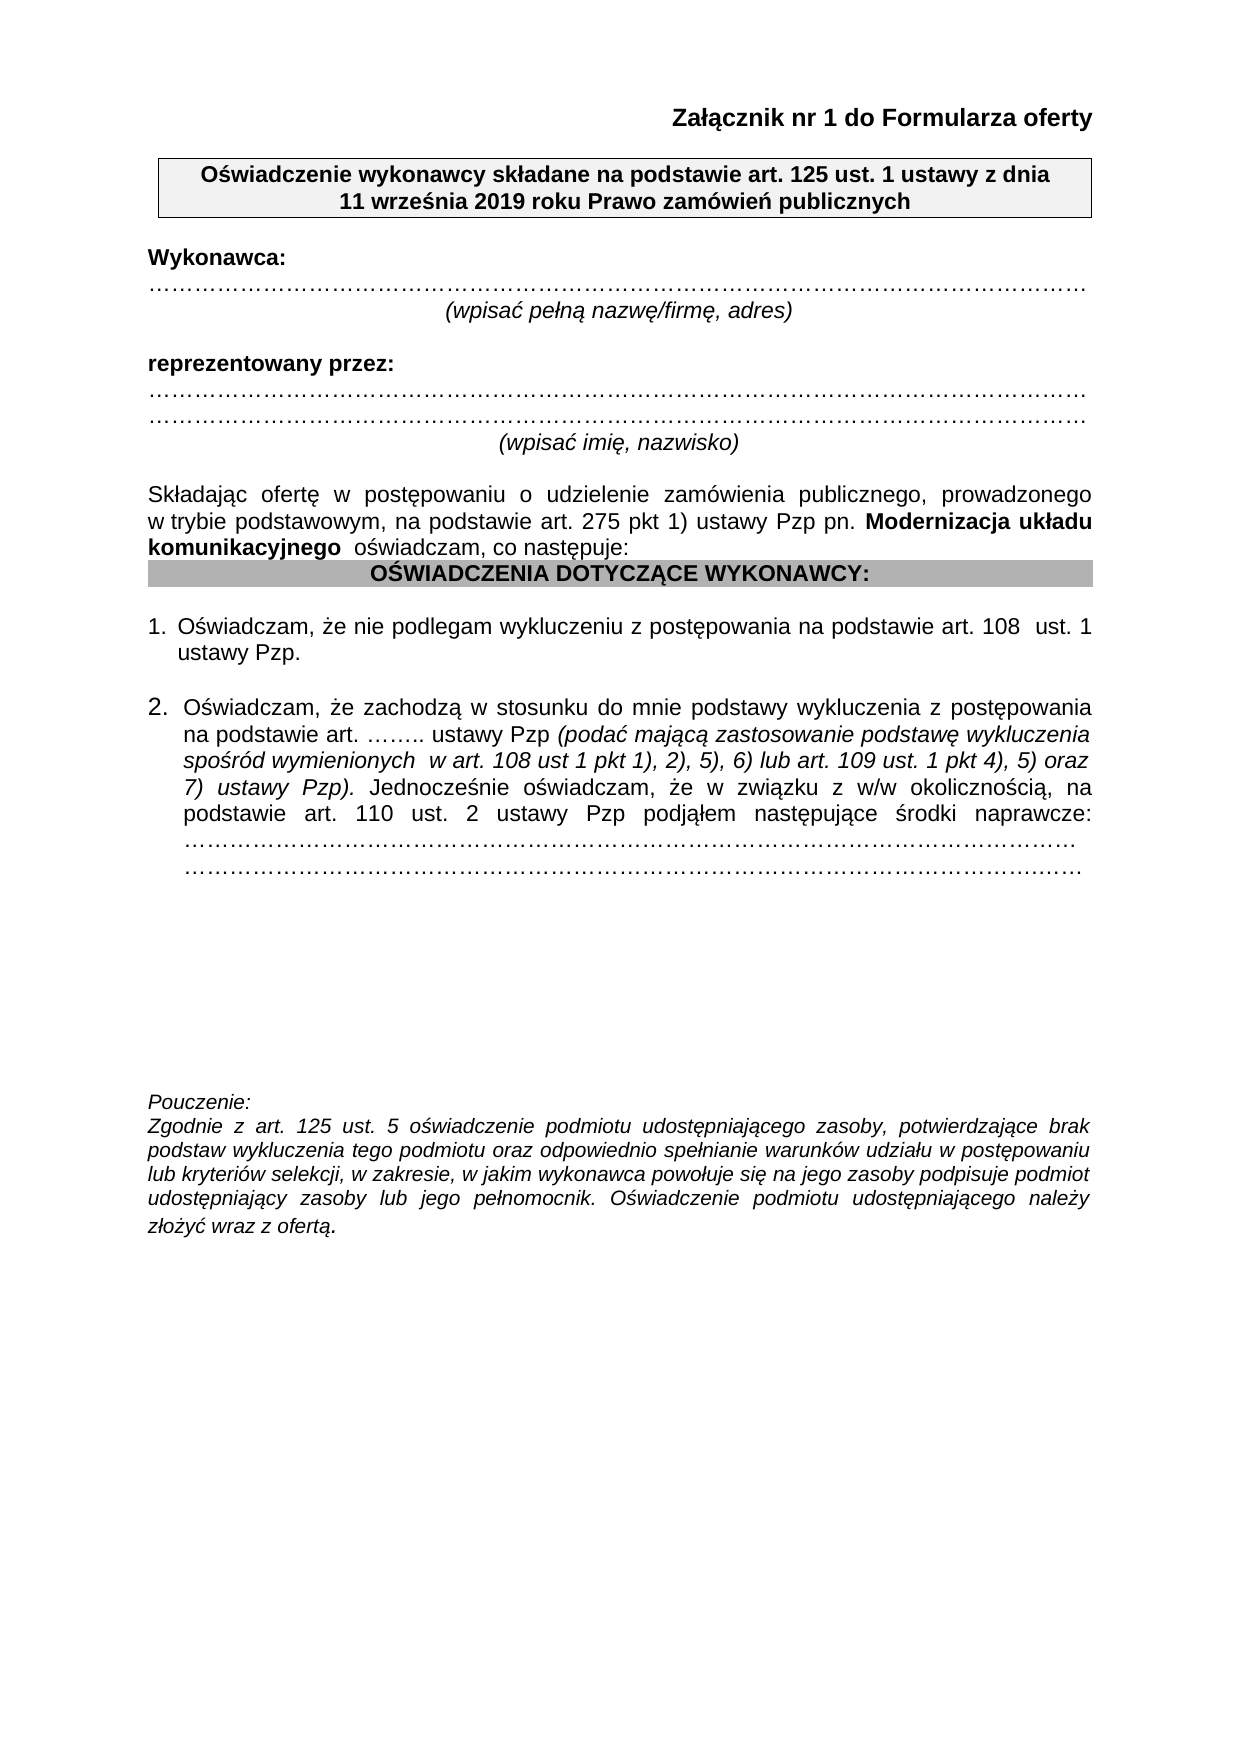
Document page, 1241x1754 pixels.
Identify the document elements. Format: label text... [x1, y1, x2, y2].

text Pouczenie: [148, 1090, 1093, 1114]
text Załącznik nr 1 do Formularza oferty [148, 102, 1093, 131]
text …………………………………………………………………………………………………………… [148, 402, 1093, 428]
text OŚWIADCZENIA DOTYCZĄCE WYKONAWCY: [148, 560, 1093, 587]
text …………………………………………………………………………………………………………… [148, 376, 1093, 402]
list Oświadczam, że nie podlegam wykluczeniu z postępowania na podstawie art. 108 ust. 1 ustawy Pzp. [148, 613, 1093, 666]
text Składając ofertę w postępowaniu o udzielenie zamówienia publicznego, prowadzonego w trybie podstawowym, na podstawie art. 275 pkt 1) ustawy Pzp pn. Modernizacja układu komunikacyjnego oświadczam, co następuje: [148, 481, 1093, 560]
text Wykonawca: [148, 244, 1093, 270]
text (wpisać pełną nazwę/firmę, adres) [148, 297, 1093, 323]
text …………………………………………………………………………………………………………… [148, 270, 1093, 297]
text (wpisać imię, nazwisko) [148, 428, 1093, 455]
text reprezentowany przez: [148, 349, 1093, 376]
list Oświadczam, że zachodzą w stosunku do mnie podstawy wykluczenia z postępowania na podstawie art. …….. ustawy Pzp (podać mającą zastosowanie podstawę wykluczenia spośród wymienionych w art. 108 ust 1 pkt 1), 2), 5), 6) lub art. 109 ust. 1 pkt 4), 5) oraz 7) ustawy Pzp). Jednocześnie oświadczam, że w związku z w/w okolicznością, na podstawie art. 110 ust. 2 ustawy Pzp podjąłem następujące środki naprawcze: ………………………………………………………………………………………………………………………………………………………………………………………………………….…… [148, 692, 1093, 879]
table_header Oświadczenie wykonawcy składane na podstawie art. 125 ust. 1 ustawy z dnia 11 września 2019 roku Prawo zamówień publicznych [159, 159, 1091, 217]
text Zgodnie z art. 125 ust. 5 oświadczenie podmiotu udostępniającego zasoby, potwierdzające brak podstaw wykluczenia tego podmiotu oraz odpowiednio spełnianie warunków udziału w postępowaniu lub kryteriów selekcji, w zakresie, w jakim wykonawca powołuje się na jego zasoby podpisuje podmiot udostępniający zasoby lub jego pełnomocnik. Oświadczenie podmiotu udostępniającego należy złożyć wraz z ofertą. [148, 1114, 1093, 1238]
